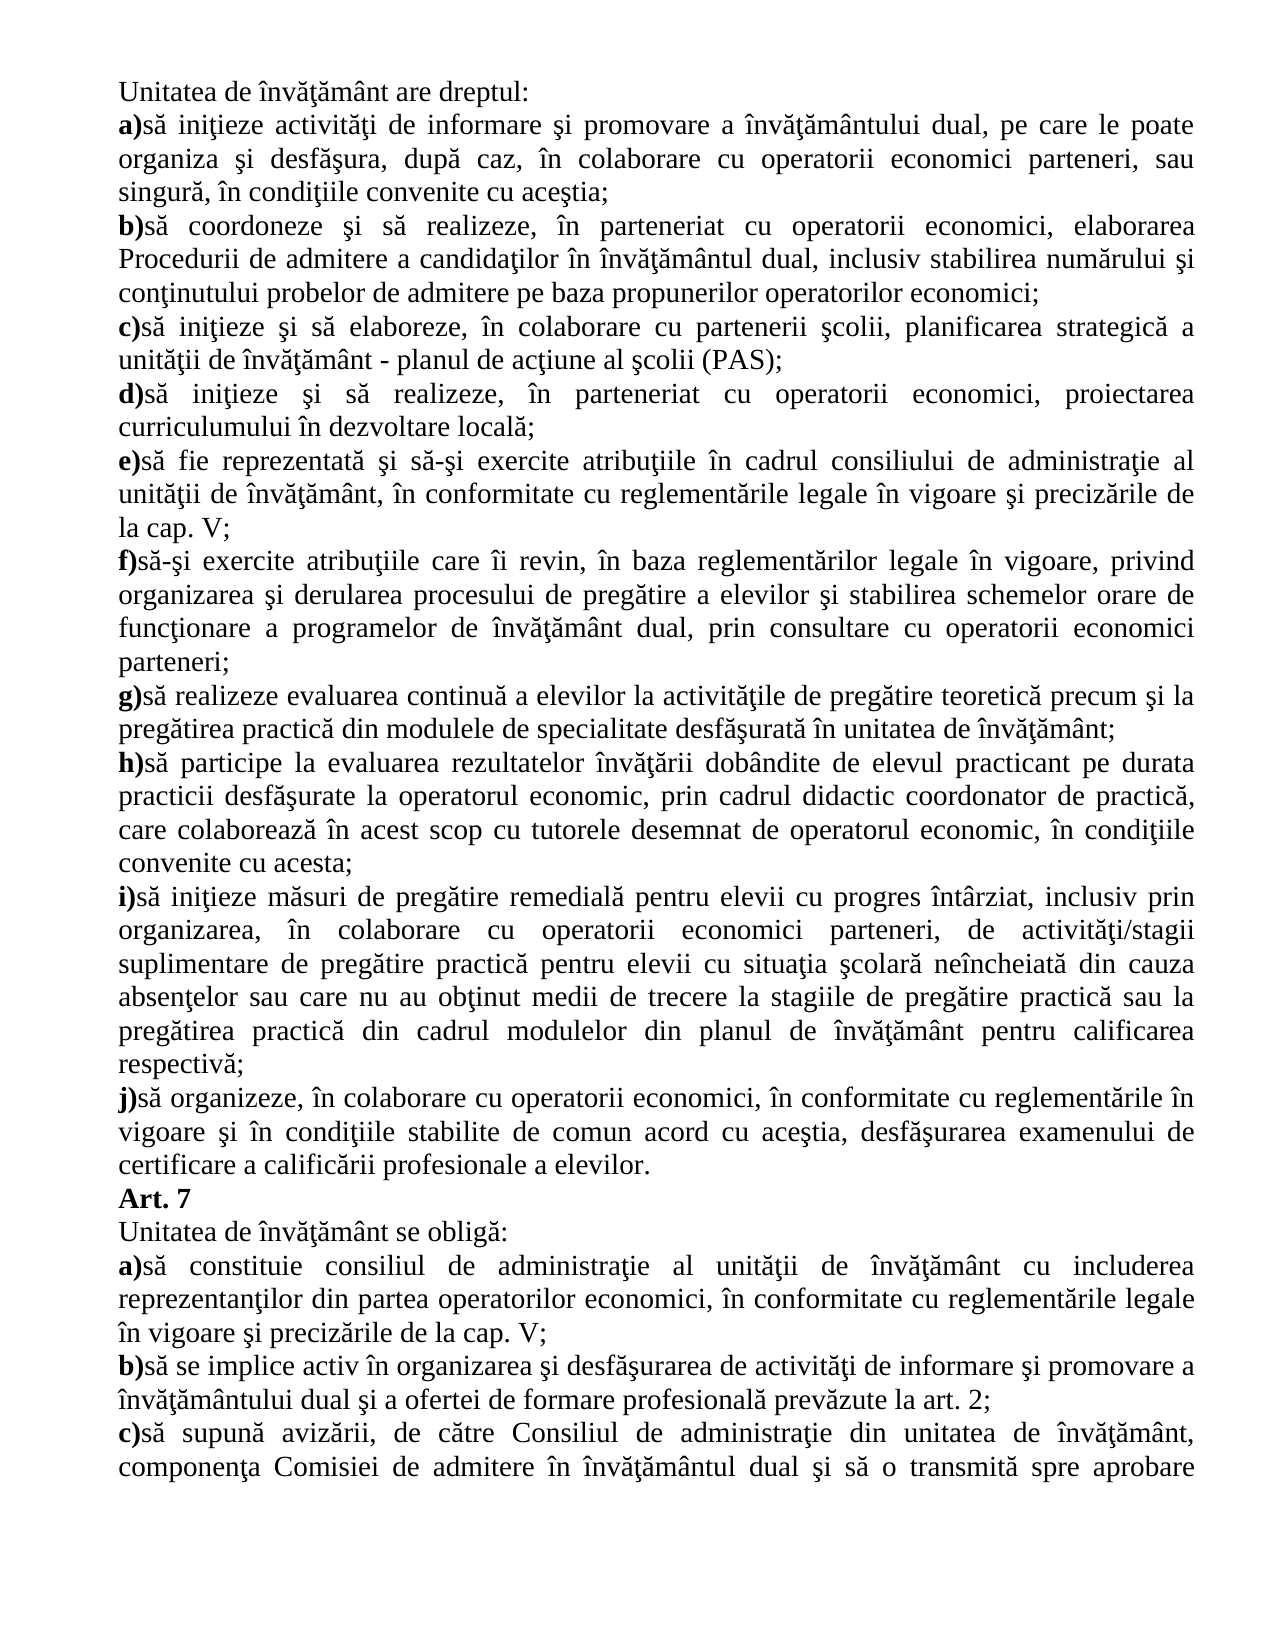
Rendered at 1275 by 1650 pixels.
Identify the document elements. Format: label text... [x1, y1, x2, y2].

text g)să realizeze evaluarea continuă a elevilor la activităţile de pregătire teoretică precum şi la pregătirea practică din modulele de specialitate desfăşurată în unitatea de învăţământ; [118, 678, 1196, 745]
text a)să iniţieze activităţi de informare şi promovare a învăţământului dual, pe care le poate organiza şi desfăşura, după caz, în colaborare cu operatorii economici parteneri, sau singură, în condiţiile convenite cu aceştia; [118, 107, 1196, 208]
text b)să se implice activ în organizarea şi desfăşurarea de activităţi de informare şi promovare a învăţământului dual şi a ofertei de formare profesională prevăzute la art. 2; [118, 1348, 1196, 1416]
text c)să supună avizării, de către Consiliul de administraţie din unitatea de învăţământ, componenţa Comisiei de admitere în învăţământul dual şi să o transmită spre aprobare [118, 1416, 1196, 1483]
text Unitatea de învăţământ are dreptul: [118, 74, 1196, 107]
text a)să constituie consiliul de administraţie al unităţii de învăţământ cu includerea reprezentanţilor din partea operatorilor economici, în conformitate cu reglementările legale în vigoare şi precizările de la cap. V; [118, 1248, 1196, 1348]
text h)să participe la evaluarea rezultatelor învăţării dobândite de elevul practicant pe durata practicii desfăşurate la operatorul economic, prin cadrul didactic coordonator de practică, care colaborează în acest scop cu tutorele desemnat de operatorul economic, în condiţiile convenite cu acesta; [118, 745, 1196, 879]
text e)să fie reprezentată şi să-şi exercite atribuţiile în cadrul consiliului de administraţie al unităţii de învăţământ, în conformitate cu reglementările legale în vigoare şi precizările de la cap. V; [118, 443, 1196, 543]
text b)să coordoneze şi să realizeze, în parteneriat cu operatorii economici, elaborarea Procedurii de admitere a candidaţilor în învăţământul dual, inclusiv stabilirea numărului şi conţinutului probelor de admitere pe baza propunerilor operatorilor economici; [118, 208, 1196, 309]
text Unitatea de învăţământ se obligă: [118, 1214, 1196, 1248]
text Art. 7 [118, 1181, 1196, 1214]
text c)să iniţieze şi să elaboreze, în colaborare cu partenerii şcolii, planificarea strategică a unităţii de învăţământ - planul de acţiune al şcolii (PAS); [118, 309, 1196, 376]
text f)să-şi exercite atribuţiile care îi revin, în baza reglementărilor legale în vigoare, privind organizarea şi derularea procesului de pregătire a elevilor şi stabilirea schemelor orare de funcţionare a programelor de învăţământ dual, prin consultare cu operatorii economici parteneri; [118, 543, 1196, 678]
text d)să iniţieze şi să realizeze, în parteneriat cu operatorii economici, proiectarea curriculumului în dezvoltare locală; [118, 376, 1196, 443]
text i)să iniţieze măsuri de pregătire remedială pentru elevii cu progres întârziat, inclusiv prin organizarea, în colaborare cu operatorii economici parteneri, de activităţi/stagii suplimentare de pregătire practică pentru elevii cu situaţia şcolară neîncheiată din cauza absenţelor sau care nu au obţinut medii de trecere la stagiile de pregătire practică sau la pregătirea practică din cadrul modulelor din planul de învăţământ pentru calificarea respectivă; [118, 879, 1196, 1080]
text j)să organizeze, în colaborare cu operatorii economici, în conformitate cu reglementările în vigoare şi în condiţiile stabilite de comun acord cu aceştia, desfăşurarea examenului de certificare a calificării profesionale a elevilor. [118, 1080, 1196, 1181]
